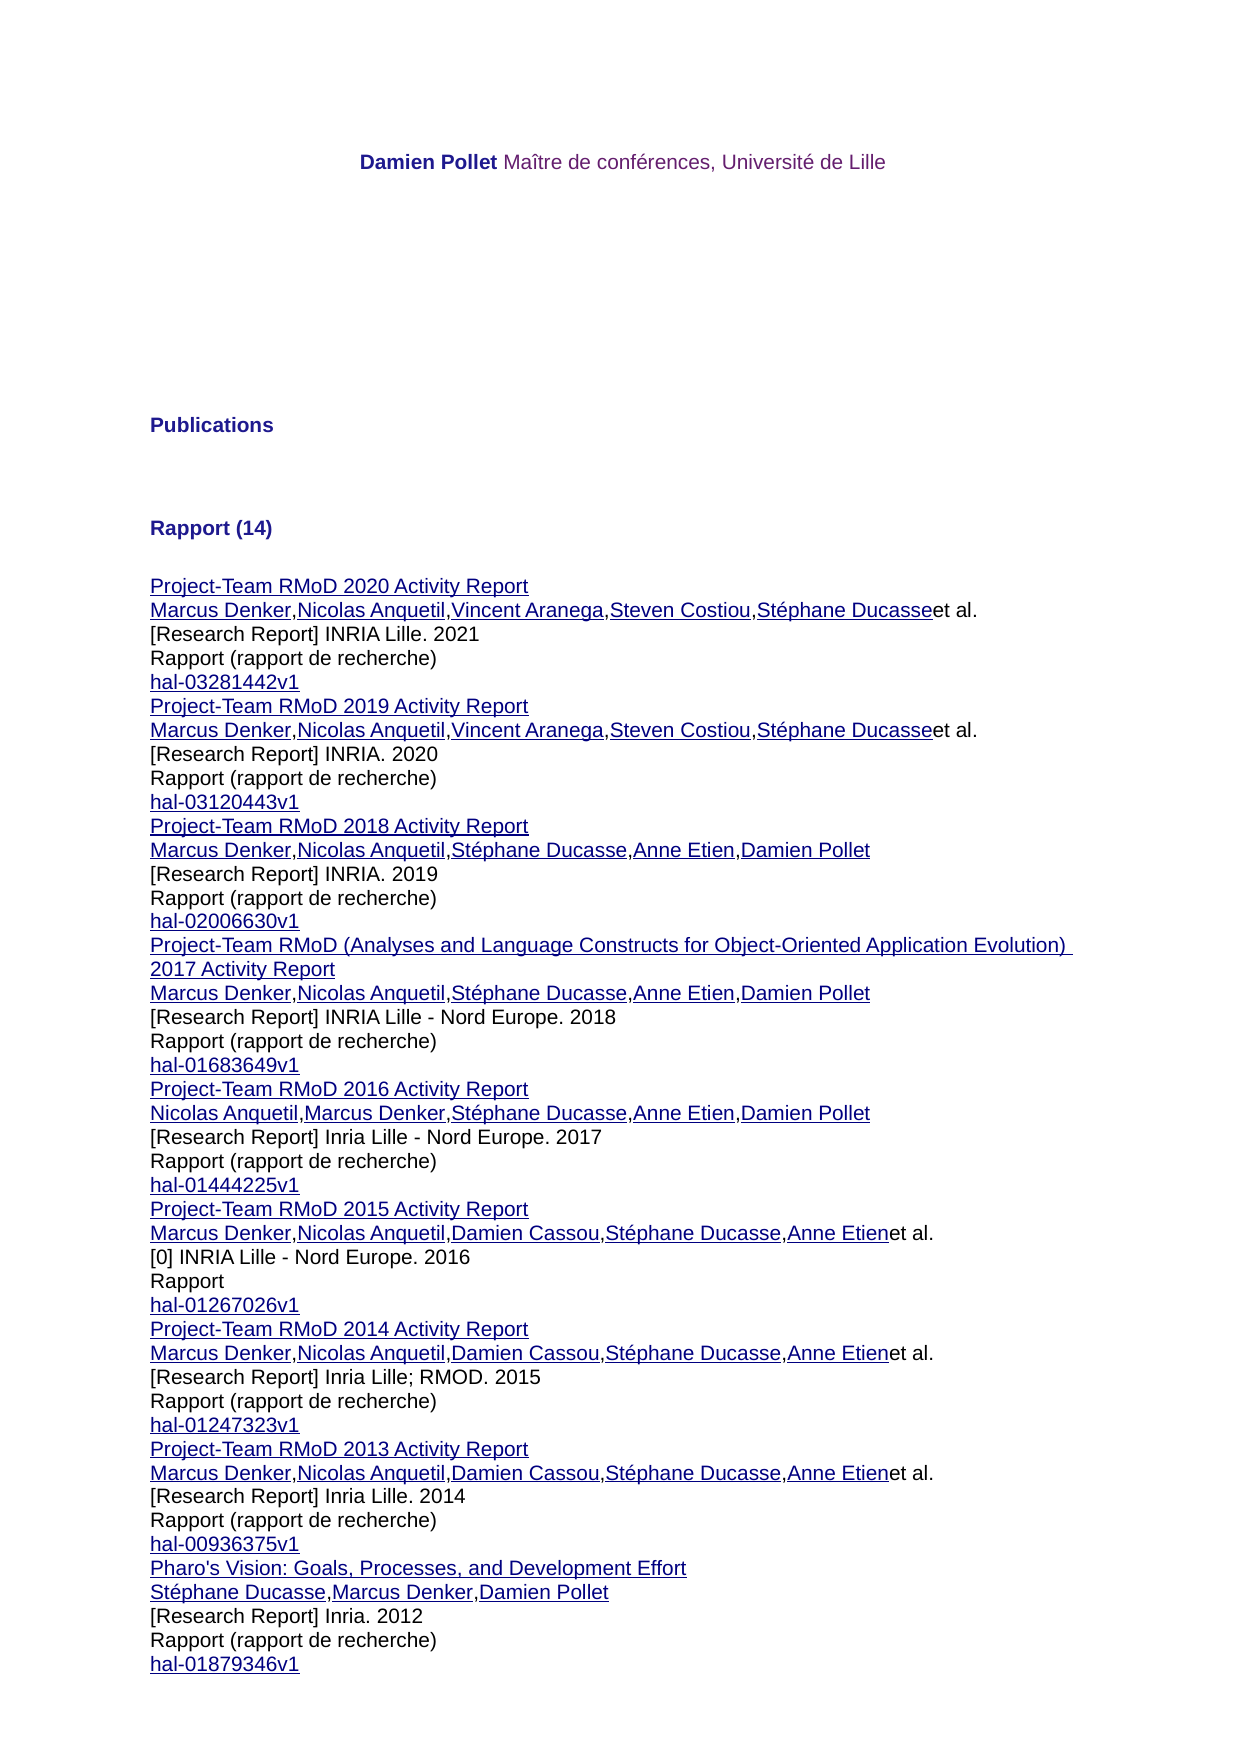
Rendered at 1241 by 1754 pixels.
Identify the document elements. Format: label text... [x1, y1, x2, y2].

table_cell Project-Team RMoD 2014 Activity Report Marcus Denker,Nicolas Anquetil,Damien Cassou,Stéphane Ducasse,Anne Etienet al. [Research Report] Inria Lille; RMOD. 2015 Rapport (rapport de recherche) hal-01247323v1 [150, 1317, 1090, 1436]
table_cell Pharo's Vision: Goals, Processes, and Development Effort Stéphane Ducasse,Marcus Denker,Damien Pollet [Research Report] Inria. 2012 Rapport (rapport de recherche) hal-01879346v1 [150, 1556, 1090, 1676]
subtitle Rapport (14) [150, 516, 1090, 539]
subtitle Publications [150, 412, 1090, 436]
table_header Project-Team RMoD 2020 Activity Report Marcus Denker,Nicolas Anquetil,Vincent Aranega,Steven Costiou,Stéphane Ducasseet al. [Research Report] INRIA Lille. 2021 Rapport (rapport de recherche) hal-03281442v1 [150, 574, 1090, 694]
table_cell Project-Team RMoD 2019 Activity Report Marcus Denker,Nicolas Anquetil,Vincent Aranega,Steven Costiou,Stéphane Ducasseet al. [Research Report] INRIA. 2020 Rapport (rapport de recherche) hal-03120443v1 [150, 694, 1090, 813]
table_cell Project-Team RMoD 2018 Activity Report Marcus Denker,Nicolas Anquetil,Stéphane Ducasse,Anne Etien,Damien Pollet [Research Report] INRIA. 2019 Rapport (rapport de recherche) hal-02006630v1 [150, 814, 1090, 933]
table_cell Project-Team RMoD 2013 Activity Report Marcus Denker,Nicolas Anquetil,Damien Cassou,Stéphane Ducasse,Anne Etienet al. [Research Report] Inria Lille. 2014 Rapport (rapport de recherche) hal-00936375v1 [150, 1436, 1090, 1556]
table_cell Project-Team RMoD 2016 Activity Report Nicolas Anquetil,Marcus Denker,Stéphane Ducasse,Anne Etien,Damien Pollet [Research Report] Inria Lille - Nord Europe. 2017 Rapport (rapport de recherche) hal-01444225v1 [150, 1077, 1090, 1197]
table_cell Project-Team RMoD 2015 Activity Report Marcus Denker,Nicolas Anquetil,Damien Cassou,Stéphane Ducasse,Anne Etienet al. [0] INRIA Lille - Nord Europe. 2016 Rapport hal-01267026v1 [150, 1197, 1090, 1317]
subtitle Damien Pollet Maître de conférences, Université de Lille [150, 150, 1090, 174]
table_cell Project-Team RMoD (Analyses and Language Constructs for Object-Oriented Application Evolution) 2017 Activity Report Marcus Denker,Nicolas Anquetil,Stéphane Ducasse,Anne Etien,Damien Pollet [Research Report] INRIA Lille - Nord Europe. 2018 Rapport (rapport de recherche) hal-01683649v1 [150, 933, 1090, 1077]
